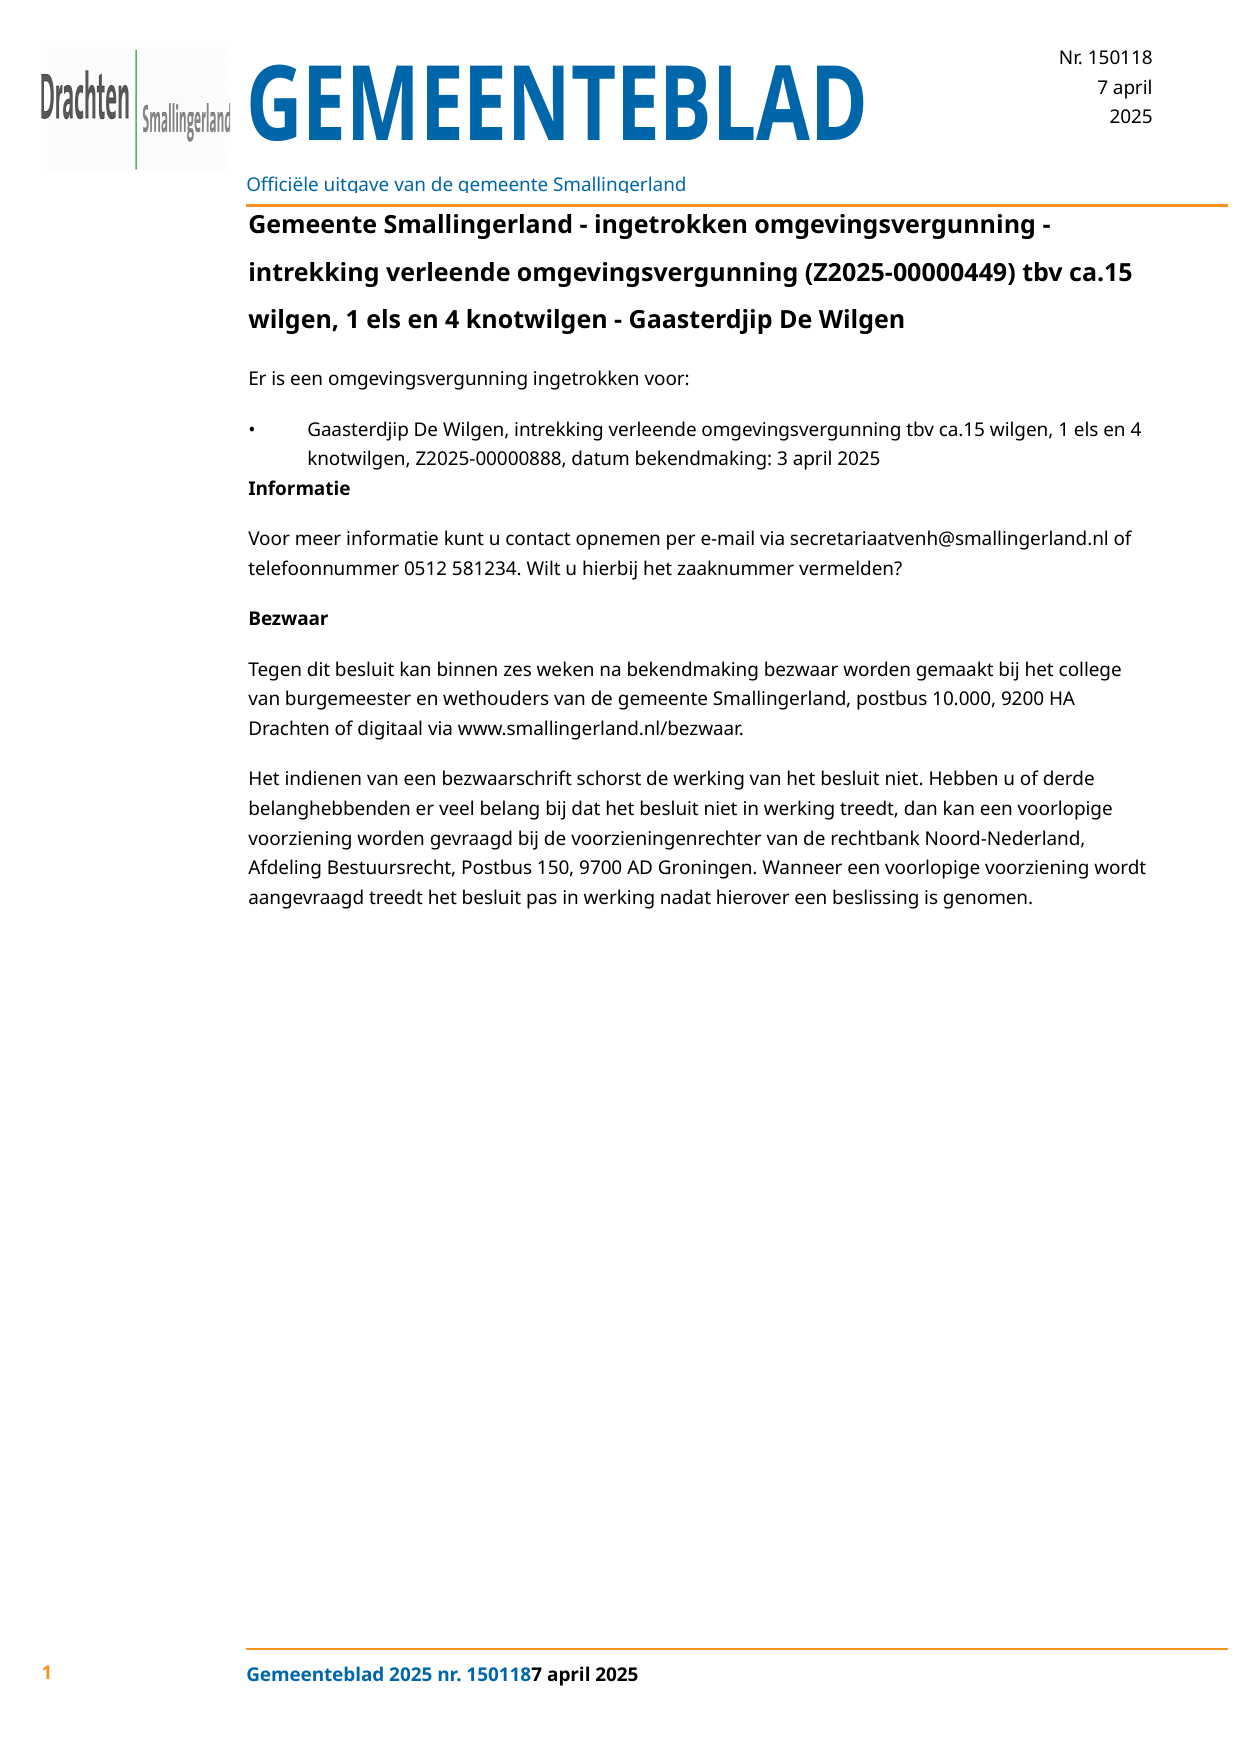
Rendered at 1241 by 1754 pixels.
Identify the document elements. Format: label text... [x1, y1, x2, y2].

text Voor meer informatie kunt u contact opnemen per e-mail via secretariaatvenh@smallingerland.nl of telefoonnummer 0512 581234. Wilt u hierbij het zaaknummer vermelden? [248, 526, 1152, 581]
list Gaasterdjip De Wilgen, intrekking verleende omgevingsvergunning tbv ca.15 wilgen, 1 els en 4 knotwilgen, Z2025-00000888, datum bekendmaking: 3 april 2025 [248, 416, 1152, 471]
text Bezwaar [248, 606, 1152, 631]
text Tegen dit besluit kan binnen zes weken na bekendmaking bezwaar worden gemaakt bij het college van burgemeester en wethouders van de gemeente Smallingerland, postbus 10.000, 9200 HA Drachten of digitaal via www.smallingerland.nl/bezwaar. [248, 656, 1152, 741]
text Gemeente Smallingerland - ingetrokken omgevingsvergunning - intrekking verleende omgevingsvergunning (Z2025-00000449) tbv ca.15 wilgen, 1 els en 4 knotwilgen - Gaasterdjip De Wilgen [248, 207, 1152, 336]
text Informatie [248, 475, 1152, 501]
text Er is een omgevingsvergunning ingetrokken voor: [248, 366, 1152, 391]
picture [41, 47, 231, 172]
text Het indienen van een bezwaarschrift schorst de werking van het besluit niet. Hebben u of derde belanghebbenden er veel belang bij dat het besluit niet in werking treedt, dan kan een voorlopige voorziening worden gevraagd bij de voorzieningenrechter van de rechtbank Noord-Nederland, Afdeling Bestuursrecht, Postbus 150, 9700 AD Groningen. Wanneer een voorlopige voorziening wordt aangevraagd treedt het besluit pas in werking nadat hierover een beslissing is genomen. [248, 766, 1152, 909]
